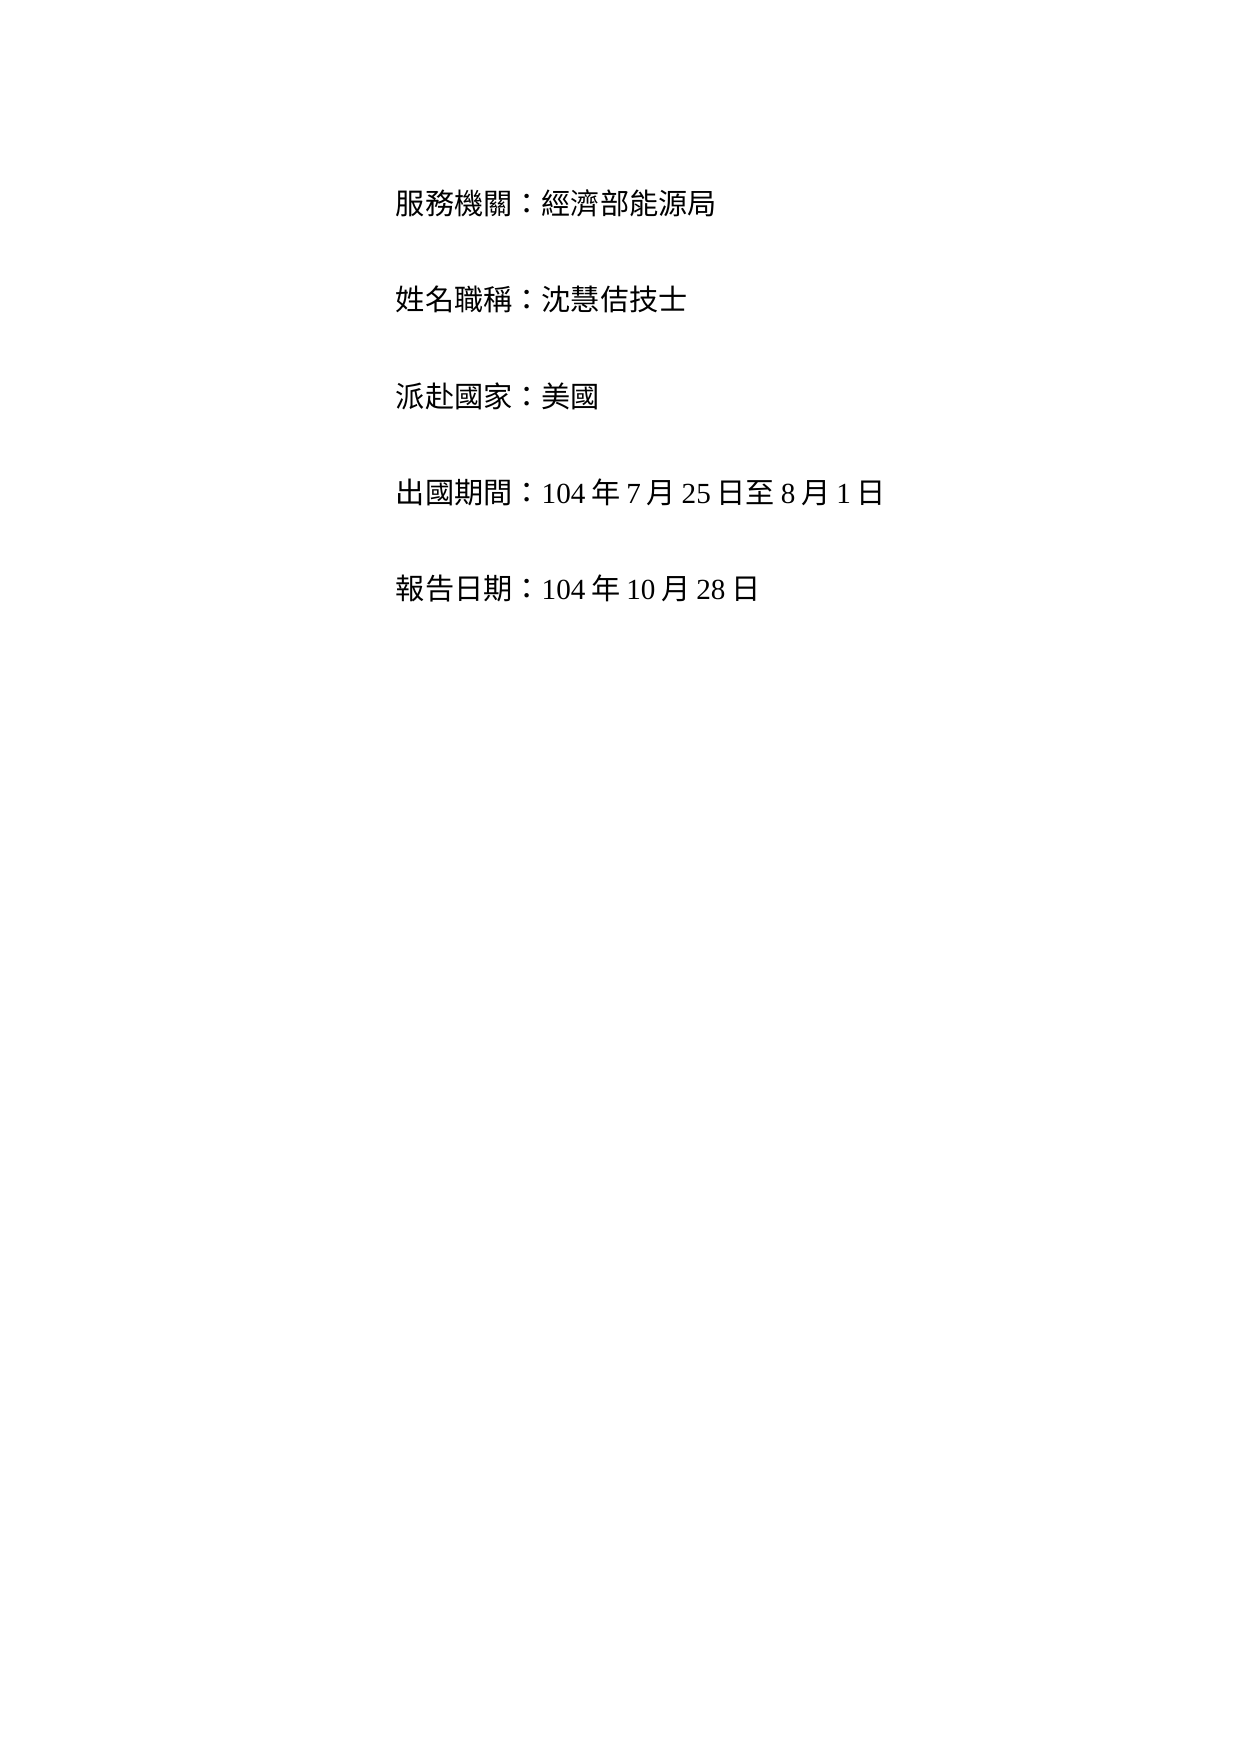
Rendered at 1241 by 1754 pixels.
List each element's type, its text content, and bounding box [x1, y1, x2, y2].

text 派赴國家：美國 [148, 357, 1092, 432]
text 報告日期：104年10月28日 [148, 549, 1092, 624]
text 服務機關：經濟部能源局 [148, 164, 1092, 239]
text 出國期間：104年7月25日至8月1日 [148, 453, 1092, 528]
text 姓名職稱：沈慧佶技士 [148, 261, 1092, 336]
